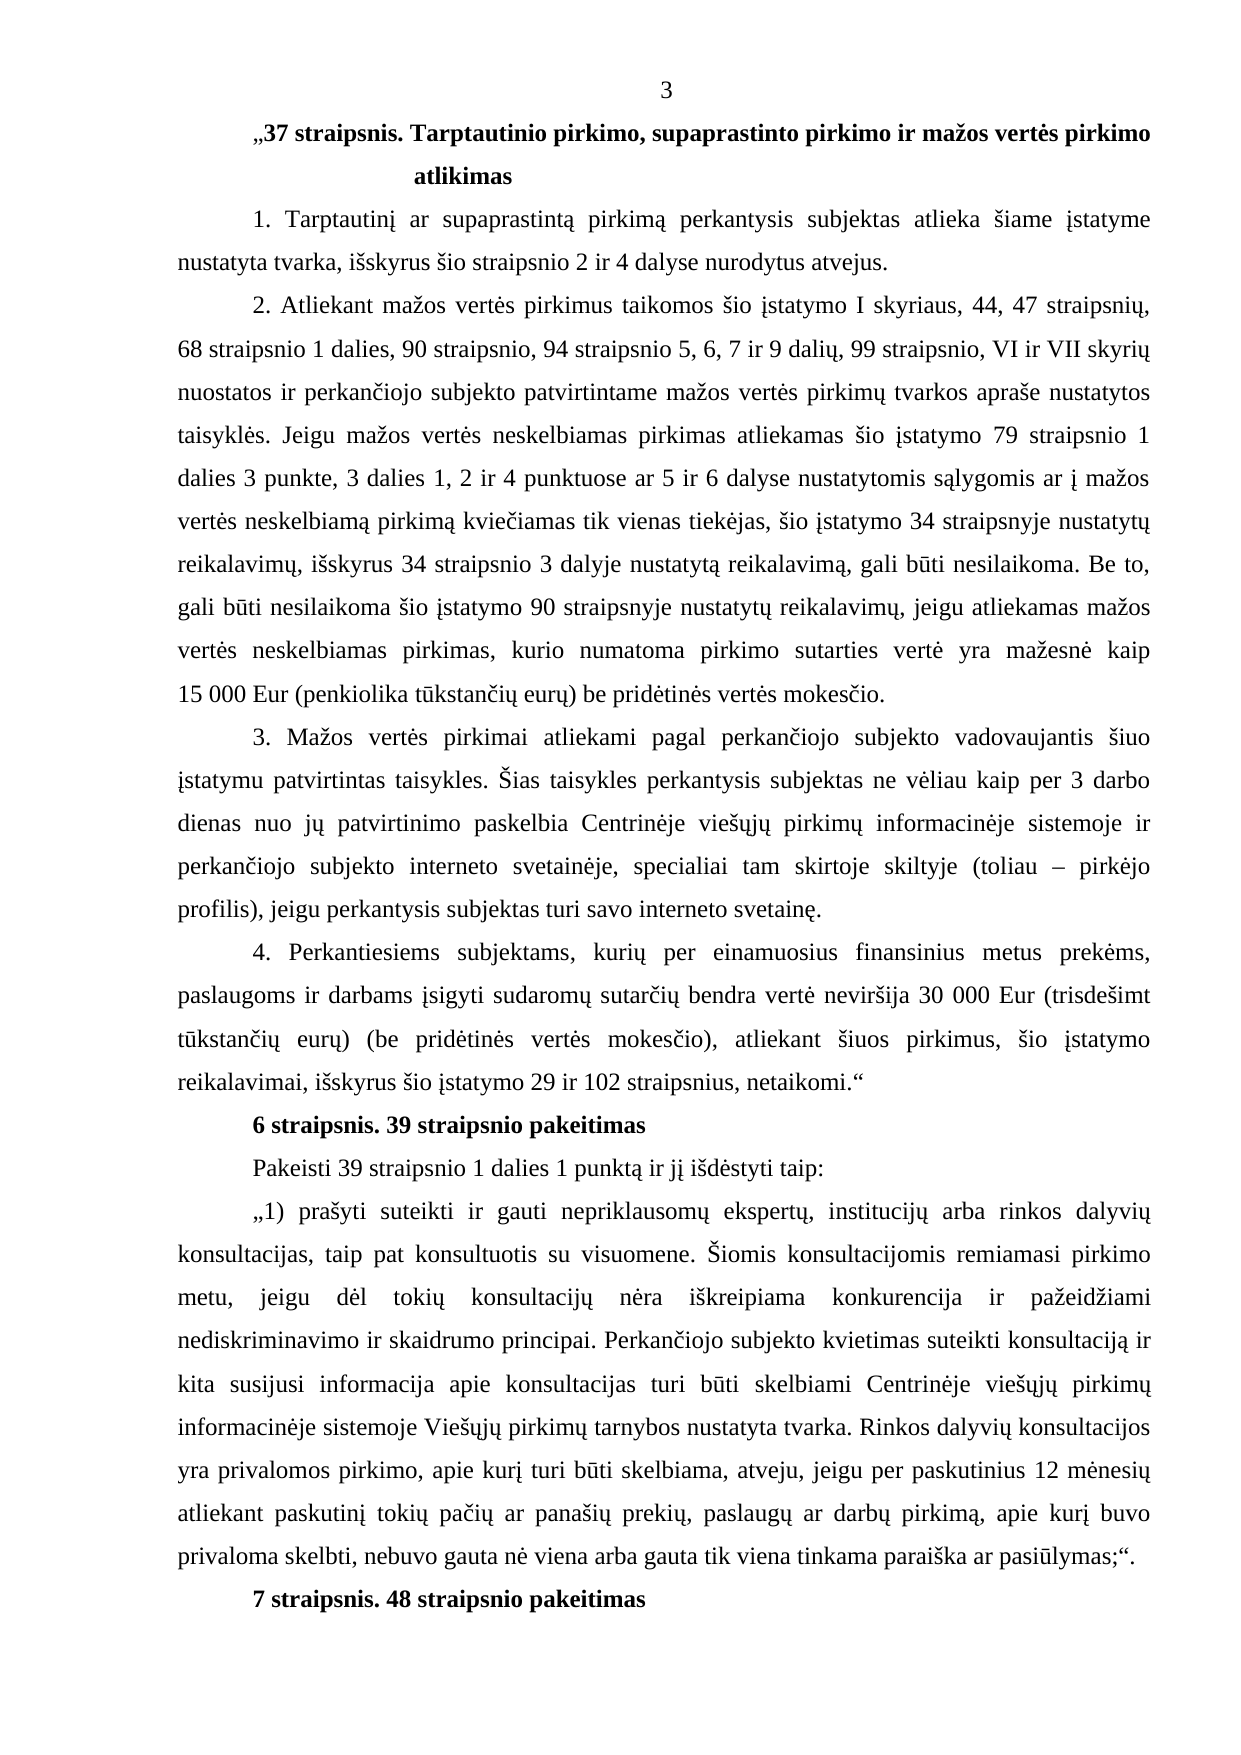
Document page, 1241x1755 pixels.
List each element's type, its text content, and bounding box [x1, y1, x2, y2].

text „1) prašyti suteikti ir gauti nepriklausomų ekspertų, institucijų arba rinkos dalyvių konsultacijas, taip pat konsultuotis su visuomene. Šiomis konsultacijomis remiamasi pirkimo metu, jeigu dėl tokių konsultacijų nėra iškreipiama konkurencija ir pažeidžiami nediskriminavimo ir skaidrumo principai. Perkančiojo subjekto kvietimas suteikti konsultaciją ir kita susijusi informacija apie konsultacijas turi būti skelbiami Centrinėje viešųjų pirkimų informacinėje sistemoje Viešųjų pirkimų tarnybos nustatyta tvarka. Rinkos dalyvių konsultacijos yra privalomos pirkimo, apie kurį turi būti skelbiama, atveju, jeigu per paskutinius 12 mėnesių atliekant paskutinį tokių pačių ar panašių prekių, paslaugų ar darbų pirkimą, apie kurį buvo privaloma skelbti, nebuvo gauta nė viena arba gauta tik viena tinkama paraiška ar pasiūlymas;“. [177, 1196, 1152, 1570]
text 2. Atliekant mažos vertės pirkimus taikomos šio įstatymo I skyriaus, 44, 47 straipsnių, 68 straipsnio 1 dalies, 90 straipsnio, 94 straipsnio 5, 6, 7 ir 9 dalių, 99 straipsnio, VI ir VII skyrių nuostatos ir perkančiojo subjekto patvirtintame mažos vertės pirkimų tvarkos apraše nustatytos taisyklės. Jeigu mažos vertės neskelbiamas pirkimas atliekamas šio įstatymo 79 straipsnio 1 dalies 3 punkte, 3 dalies 1, 2 ir 4 punktuose ar 5 ir 6 dalyse nustatytomis sąlygomis ar į mažos vertės neskelbiamą pirkimą kviečiamas tik vienas tiekėjas, šio įstatymo 34 straipsnyje nustatytų reikalavimų, išskyrus 34 straipsnio 3 dalyje nustatytą reikalavimą, gali būti nesilaikoma. Be to, gali būti nesilaikoma šio įstatymo 90 straipsnyje nustatytų reikalavimų, jeigu atliekamas mažos vertės neskelbiamas pirkimas, kurio numatoma pirkimo sutarties vertė yra mažesnė kaip 15 000 Eur (penkiolika tūkstančių eurų) be pridėtinės vertės mokesčio. [177, 291, 1152, 707]
text 3. Mažos vertės pirkimai atliekami pagal perkančiojo subjekto vadovaujantis šiuo įstatymu patvirtintas taisykles. Šias taisykles perkantysis subjektas ne vėliau kaip per 3 darbo dienas nuo jų patvirtinimo paskelbia Centrinėje viešųjų pirkimų informacinėje sistemoje ir perkančiojo subjekto interneto svetainėje, specialiai tam skirtoje skiltyje (toliau – pirkėjo profilis), jeigu perkantysis subjektas turi savo interneto svetainę. [177, 722, 1152, 923]
text 6 straipsnis. 39 straipsnio pakeitimas [177, 1110, 1152, 1139]
text 1. Tarptautinį ar supaprastintą pirkimą perkantysis subjektas atlieka šiame įstatyme nustatyta tvarka, išskyrus šio straipsnio 2 ir 4 dalyse nurodytus atvejus. [177, 204, 1152, 276]
text Pakeisti 39 straipsnio 1 dalies 1 punktą ir jį išdėstyti taip: [177, 1153, 1152, 1182]
text „37 straipsnis. Tarptautinio pirkimo, supaprastinto pirkimo ir mažos vertės pirkimo atlikimas [252, 118, 1152, 190]
text 7 straipsnis. 48 straipsnio pakeitimas [177, 1584, 1152, 1613]
text 4. Perkantiesiems subjektams, kurių per einamuosius finansinius metus prekėms, paslaugoms ir darbams įsigyti sudaromų sutarčių bendra vertė neviršija 30 000 Eur (trisdešimt tūkstančių eurų) (be pridėtinės vertės mokesčio), atliekant šiuos pirkimus, šio įstatymo reikalavimai, išskyrus šio įstatymo 29 ir 102 straipsnius, netaikomi.“ [177, 937, 1152, 1096]
